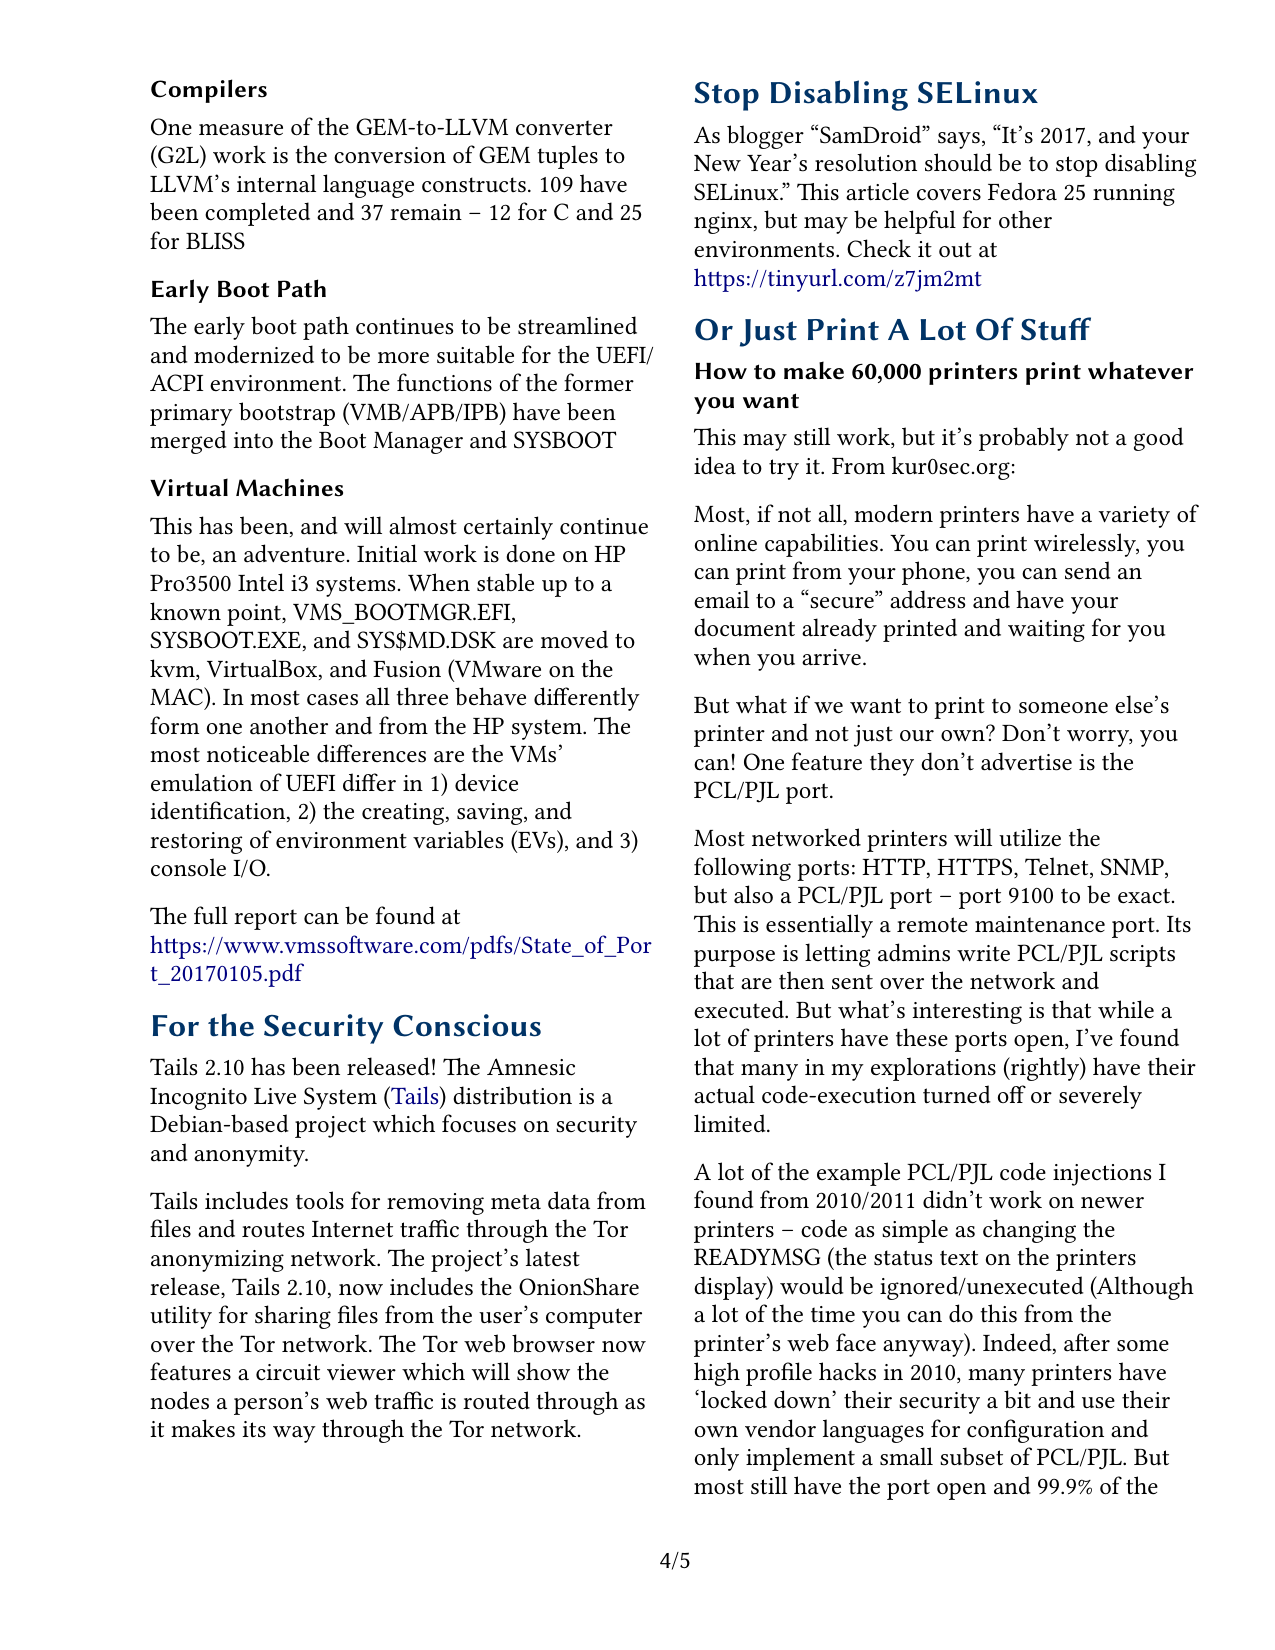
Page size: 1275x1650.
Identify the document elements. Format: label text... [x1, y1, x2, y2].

text One measure of the GEM-to-LLVM converter (G2L) work is the conversion of GEM tuples to LLVM’s internal language constructs. 109 have been completed and 37 remain – 12 for C and 25 for BLISS [150, 112, 656, 255]
text Tails 2.10 has been released! The Amnesic Incognito Live System (Tails) distribution is a Debian-based project which focuses on security and anonymity. [150, 1053, 656, 1167]
subtitle For the Security Conscious [150, 1007, 656, 1044]
text Tails includes tools for removing meta data from files and routes Internet traffic through the Tor anonymizing network. The project’s latest release, Tails 2.10, now includes the OnionShare utility for sharing files from the user’s computer over the Tor network. The Tor web browser now features a circuit viewer which will show the nodes a person’s web traffic is routed through as it makes its way through the Tor network. [150, 1187, 656, 1444]
text The full report can be found at https://www.vmssoftware.com/pdfs/State_of_Port_20170105.pdf [150, 902, 656, 988]
text But what if we want to print to someone else’s printer and not just our own? Don’t worry, you can! One feature they don’t advertise is the PCL/PJL port. [694, 691, 1200, 805]
text Most networked printers will utilize the following ports: HTTP, HTTPS, Telnet, SNMP, but also a PCL/PJL port – port 9100 to be exact. This is essentially a remote maintenance port. Its purpose is letting admins write PCL/PJL scripts that are then sent over the network and executed. But what’s interesting is that while a lot of printers have these ports open, I’ve found that many in my explorations (rightly) have their actual code-execution turned off or severely limited. [694, 824, 1200, 1138]
subtitle Virtual Machines [150, 474, 656, 503]
subtitle Or Just Print A Lot Of Stuff [694, 312, 1200, 348]
text This may still work, but it’s probably not a good idea to try it. From kur0sec.org: [694, 423, 1200, 481]
text Most, if not all, modern printers have a variety of online capabilities. You can print wirelessly, you can print from your phone, you can send an email to a “secure” address and have your document already printed and waiting for you when you arrive. [694, 500, 1200, 671]
text The early boot path continues to be streamlined and modernized to be more suitable for the UEFI/ ACPI environment. The functions of the former primary bootstrap (VMB/APB/IPB) have been merged into the Boot Manager and SYSBOOT [150, 312, 656, 455]
subtitle Compilers [150, 75, 656, 103]
subtitle Stop Disabling SELinux [694, 75, 1200, 112]
text A lot of the example PCL/PJL code injections I found from 2010/2011 didn’t work on newer printers – code as simple as changing the READYMSG (the status text on the printers display) would be ignored/unexecuted (Although a lot of the time you can do this from the printer’s web face anyway). Indeed, after some high profile hacks in 2010, many printers have ‘locked down’ their security a bit and use their own vendor languages for configuration and only implement a small subset of PCL/PJL. But most still have the port open and 99.9% of the [694, 1158, 1200, 1500]
subtitle How to make 60,000 printers print whatever you want [694, 357, 1200, 414]
text As blogger “SamDroid” says, “It’s 2017, and your New Year’s resolution should be to stop disabling SELinux.” This article covers Fedora 25 running nginx, but may be helpful for other environments. Check it out at https://tinyurl.com/z7jm2mt [694, 121, 1200, 292]
subtitle Early Boot Path [150, 275, 656, 303]
text This has been, and will almost certainly continue to be, an adventure. Initial work is done on HP Pro3500 Intel i3 systems. When stable up to a known point, VMS_BOOTMGR.EFI, SYSBOOT.EXE, and SYS$MD.DSK are moved to kvm, VirtualBox, and Fusion (VMware on the MAC). In most cases all three behave differently form one another and from the HP system. The most noticeable differences are the VMs’ emulation of UEFI differ in 1) device identification, 2) the creating, saving, and restoring of environment variables (EVs), and 3) console I/O. [150, 512, 656, 883]
